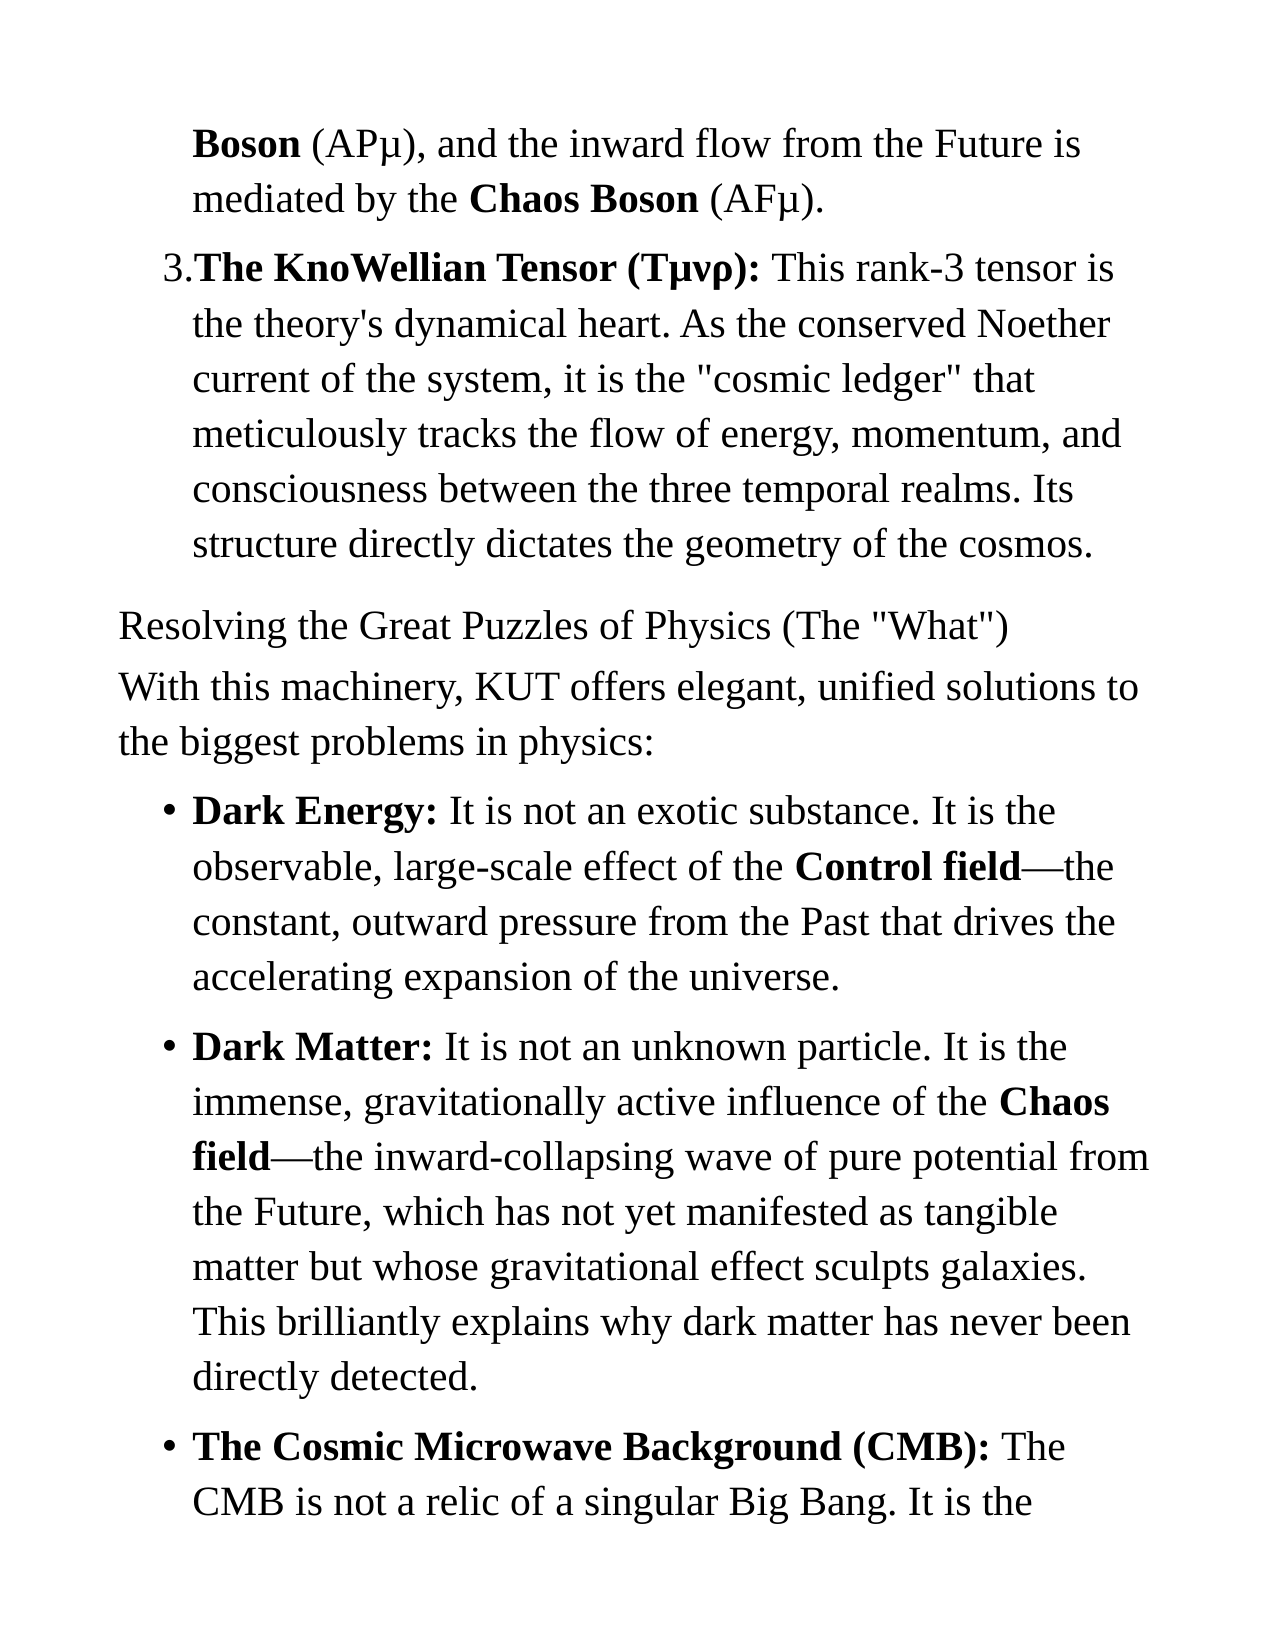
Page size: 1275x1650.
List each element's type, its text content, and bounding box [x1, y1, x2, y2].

list Boson (APµ), and the inward flow from the Future is mediated by the Chaos Boson (AFµ). [162, 118, 1157, 221]
subtitle Resolving the Great Puzzles of Physics (The "What") [118, 601, 1157, 648]
list The KnoWellian Tensor (Tµνρ): This rank-3 tensor is the theory's dynamical heart. As the conserved Noether current of the system, it is the "cosmic ledger" that meticulously tracks the flow of energy, momentum, and consciousness between the three temporal realms. Its structure directly dictates the geometry of the cosmos. [162, 243, 1157, 566]
list Dark Energy: It is not an exotic substance. It is the observable, large-scale effect of the Control field—the constant, outward pressure from the Past that drives the accelerating expansion of the universe. [162, 786, 1157, 999]
text With this machinery, KUT offers elegant, unified solutions to the biggest problems in physics: [118, 661, 1157, 764]
list The Cosmic Microwave Background (CMB): The CMB is not a relic of a singular Big Bang. It is the [162, 1421, 1157, 1524]
list Dark Matter: It is not an unknown particle. It is the immense, gravitationally active influence of the Chaos field—the inward-collapsing wave of pure potential from the Future, which has not yet manifested as tangible matter but whose gravitational effect sculpts galaxies. This brilliantly explains why dark matter has never been directly detected. [162, 1021, 1157, 1399]
